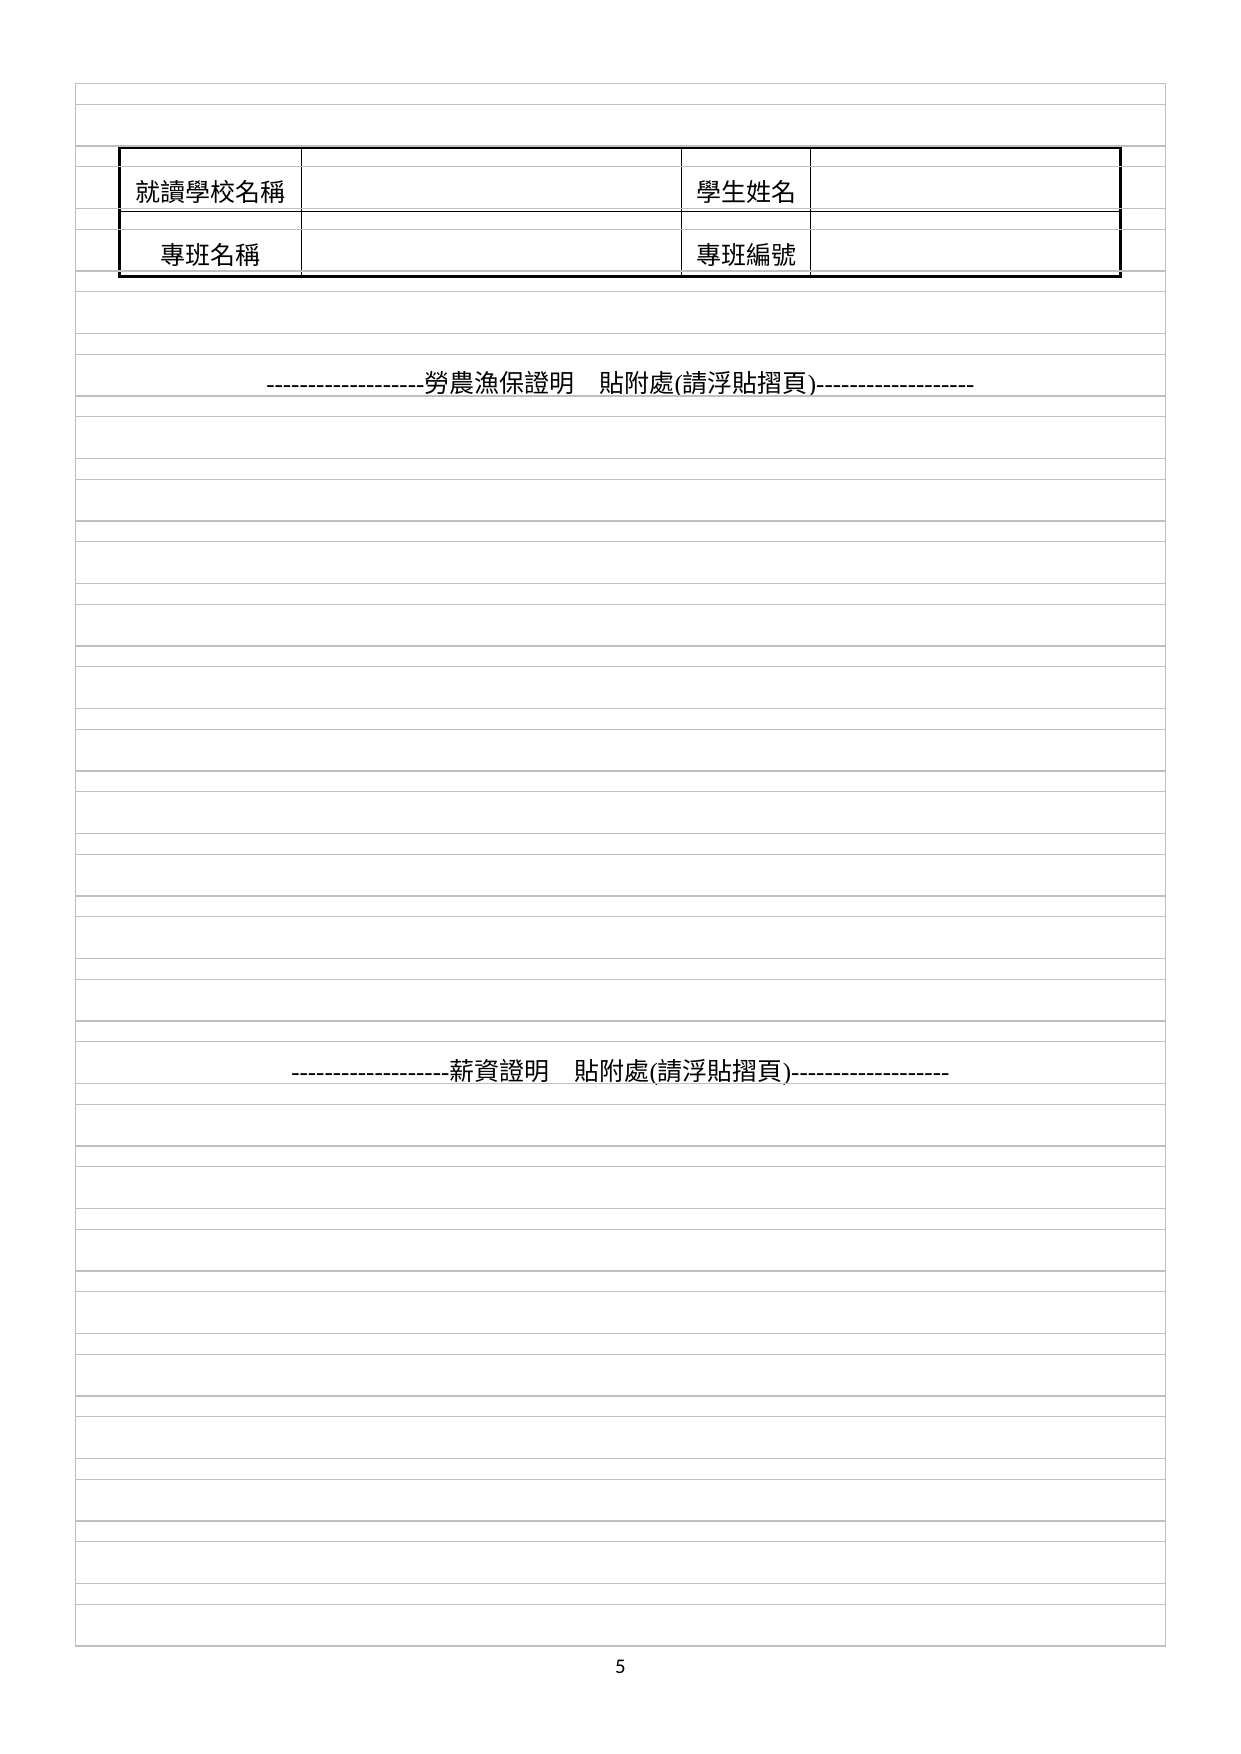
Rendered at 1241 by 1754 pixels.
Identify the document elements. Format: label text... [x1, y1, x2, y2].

table_cell 專班編號 [682, 230, 810, 270]
table_header 就讀學校名稱 [121, 167, 301, 208]
table_header [121, 149, 301, 166]
table_header [302, 149, 681, 166]
table_header 學生姓名 [682, 167, 810, 208]
table_header [811, 149, 1119, 166]
text [76, 340, 1165, 354]
table_cell [682, 212, 810, 229]
table_cell [121, 212, 301, 229]
table_header [302, 167, 681, 208]
table_cell 專班名稱 [121, 230, 301, 270]
table_cell [811, 230, 1119, 270]
table_header [811, 167, 1119, 208]
text [76, 1028, 1165, 1041]
text [76, 397, 1165, 403]
text -------------------勞農漁保證明 貼附處(請浮貼摺頁)------------------- [76, 355, 1165, 395]
table_cell [302, 212, 681, 229]
table_header [682, 149, 810, 166]
table_cell [302, 230, 681, 270]
table_cell [811, 212, 1119, 229]
text [76, 1084, 1165, 1090]
text -------------------薪資證明 貼附處(請浮貼摺頁)------------------- [76, 1042, 1165, 1083]
